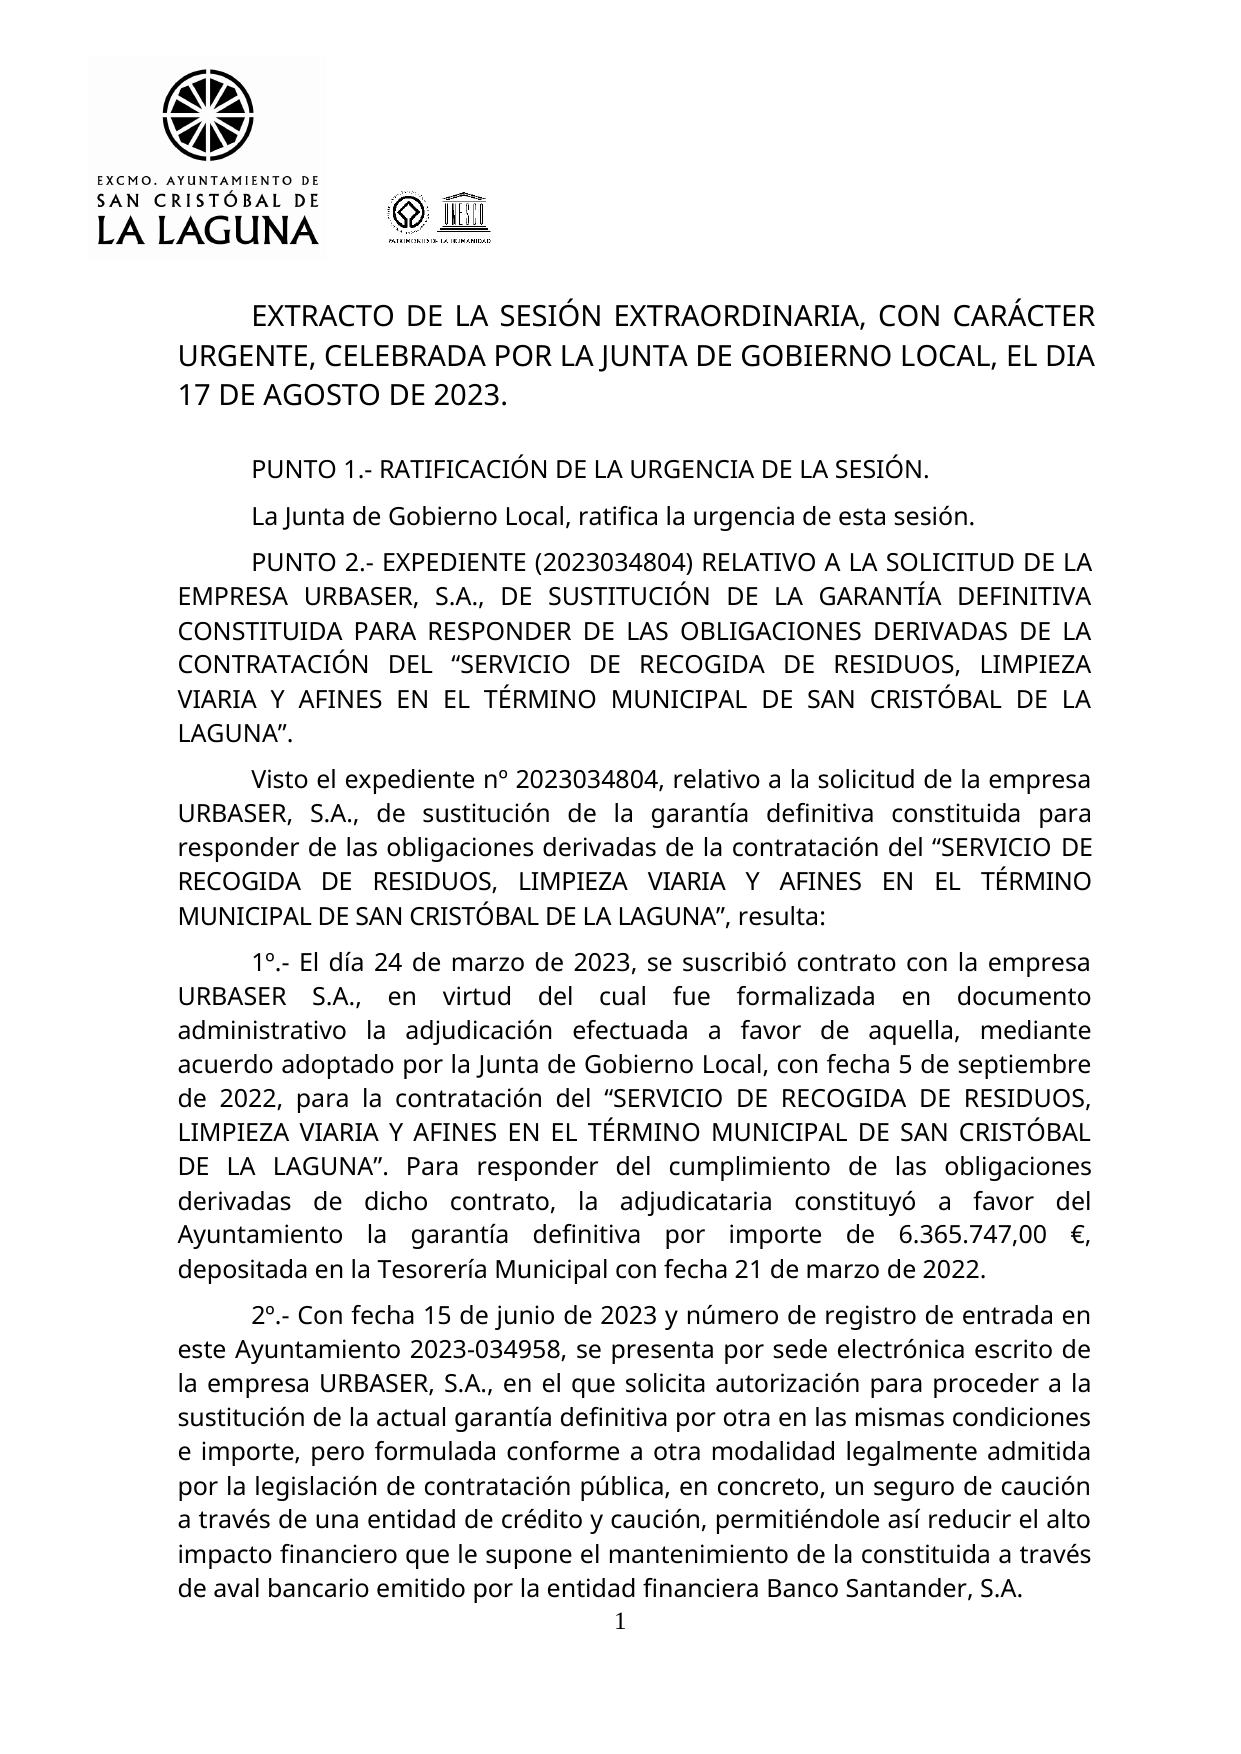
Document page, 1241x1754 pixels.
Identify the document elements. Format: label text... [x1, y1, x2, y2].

text Visto el expediente nº 2023034804, relativo a la solicitud de la empresa URBASER, S.A., de sustitución de la garantía definitiva constituida para responder de las obligaciones derivadas de la contratación del “SERVICIO DE RECOGIDA DE RESIDUOS, LIMPIEZA VIARIA Y AFINES EN EL TÉRMINO MUNICIPAL DE SAN CRISTÓBAL DE LA LAGUNA”, resulta: [177, 762, 1093, 932]
text 1º.- El día 24 de marzo de 2023, se suscribió contrato con la empresa URBASER S.A., en virtud del cual fue formalizada en documento administrativo la adjudicación efectuada a favor de aquella, mediante acuerdo adoptado por la Junta de Gobierno Local, con fecha 5 de septiembre de 2022, para la contratación del “SERVICIO DE RECOGIDA DE RESIDUOS, LIMPIEZA VIARIA Y AFINES EN EL TÉRMINO MUNICIPAL DE SAN CRISTÓBAL DE LA LAGUNA”. Para responder del cumplimiento de las obligaciones derivadas de dicho contrato, la adjudicataria constituyó a favor del Ayuntamiento la garantía definitiva por importe de 6.365.747,00 €, depositada en la Tesorería Municipal con fecha 21 de marzo de 2022. [177, 945, 1093, 1285]
text PUNTO 1.- RATIFICACIÓN DE LA URGENCIA DE LA SESIÓN. [177, 452, 1093, 486]
text 2º.- Con fecha 15 de junio de 2023 y número de registro de entrada en este Ayuntamiento 2023-034958, se presenta por sede electrónica escrito de la empresa URBASER, S.A., en el que solicita autorización para proceder a la sustitución de la actual garantía definitiva por otra en las mismas condiciones e importe, pero formulada conforme a otra modalidad legalmente admitida por la legislación de contratación pública, en concreto, un seguro de caución a través de una entidad de crédito y caución, permitiéndole así reducir el alto impacto financiero que le supone el mantenimiento de la constituida a través de aval bancario emitido por la entidad financiera Banco Santander, S.A. [177, 1298, 1093, 1604]
text PUNTO 2.- EXPEDIENTE (2023034804) RELATIVO A LA SOLICITUD DE LA EMPRESA URBASER, S.A., DE SUSTITUCIÓN DE LA GARANTÍA DEFINITIVA CONSTITUIDA PARA RESPONDER DE LAS OBLIGACIONES DERIVADAS DE LA CONTRATACIÓN DEL “SERVICIO DE RECOGIDA DE RESIDUOS, LIMPIEZA VIARIA Y AFINES EN EL TÉRMINO MUNICIPAL DE SAN CRISTÓBAL DE LA LAGUNA”. [177, 545, 1093, 749]
text EXTRACTO DE LA SESIÓN EXTRAORDINARIA, CON CARÁCTER URGENTE, CELEBRADA POR LA JUNTA DE GOBIERNO LOCAL, EL DIA 17 DE AGOSTO DE 2023. [177, 295, 1096, 414]
text La Junta de Gobierno Local, ratifica la urgencia de esta sesión. [177, 498, 1093, 532]
